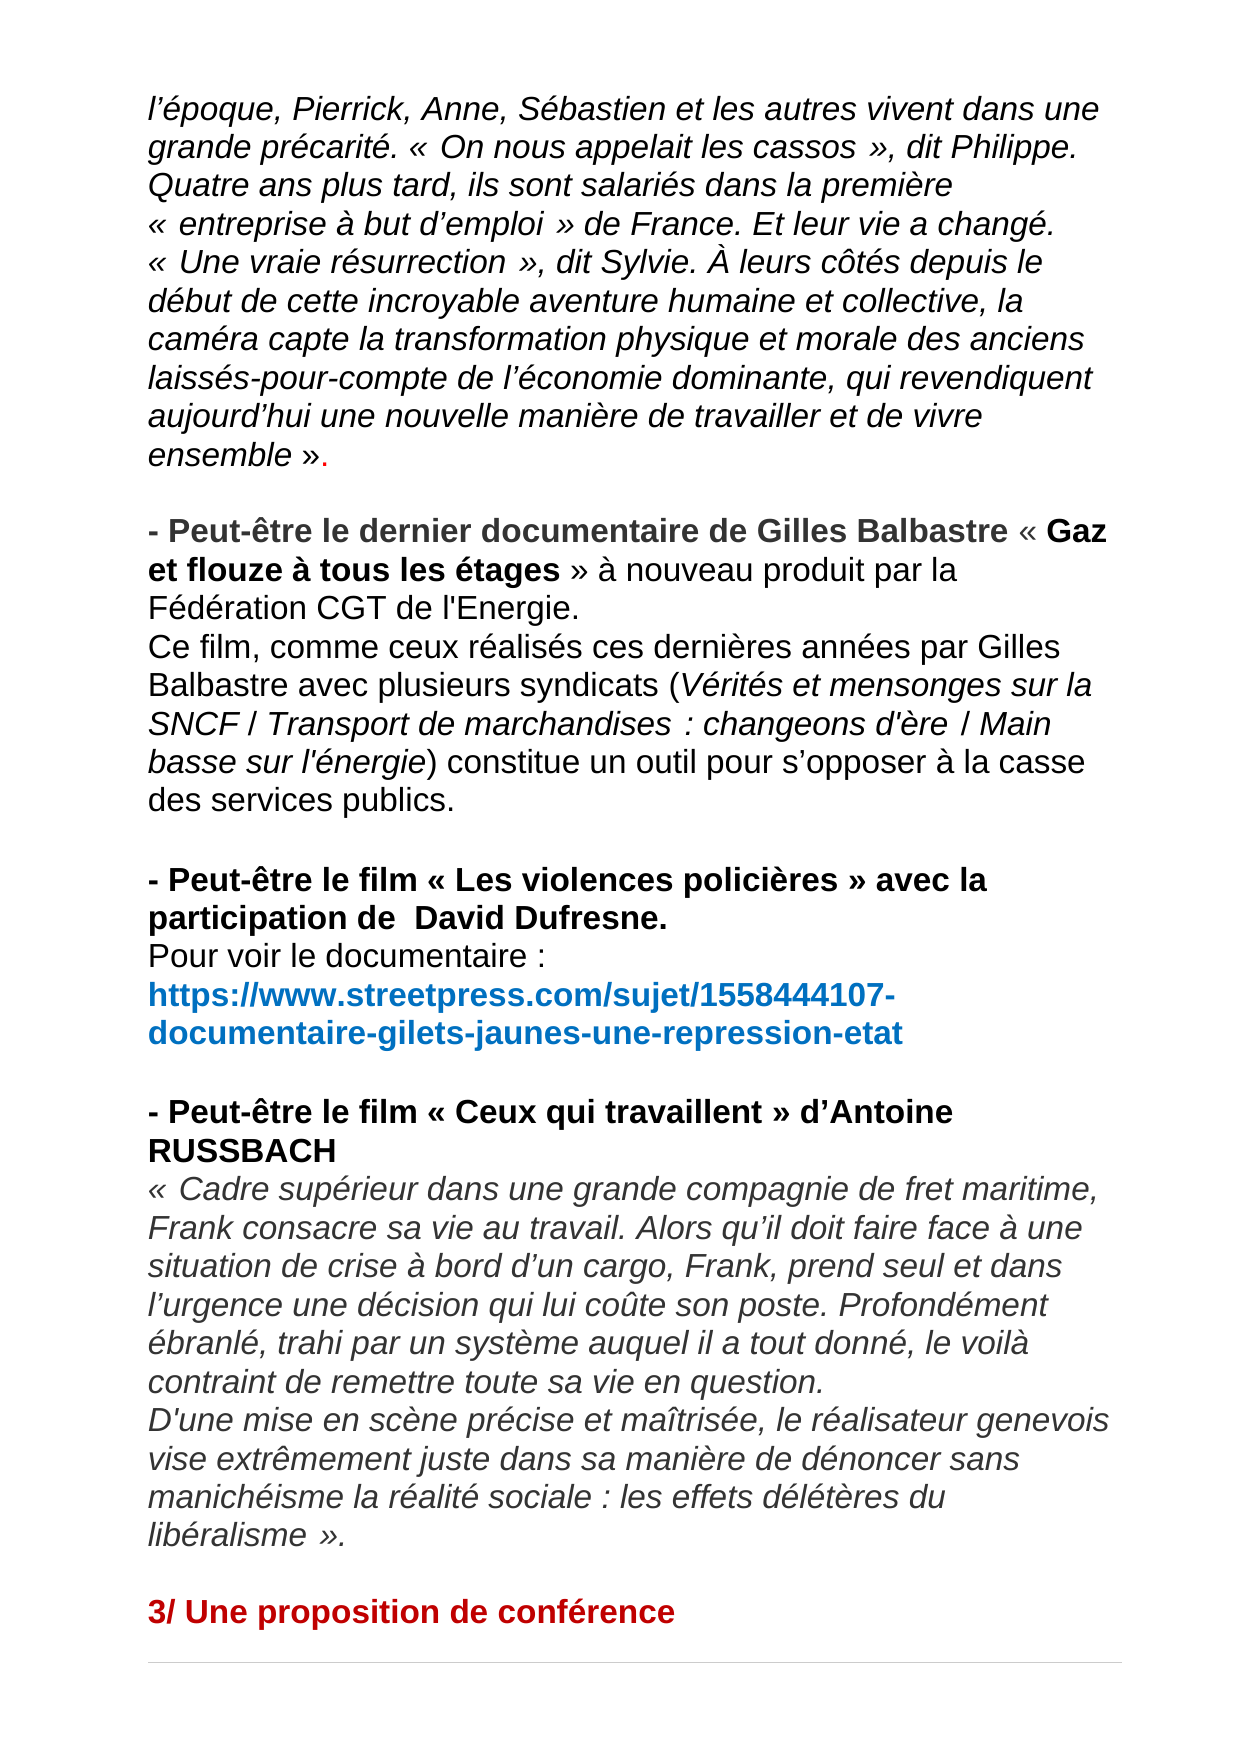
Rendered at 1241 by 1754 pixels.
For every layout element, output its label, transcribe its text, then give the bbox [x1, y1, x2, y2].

text l’époque, Pierrick, Anne, Sébastien et les autres vivent dans une grande précarité. « On nous appelait les cassos », dit Philippe. Quatre ans plus tard, ils sont salariés dans la première « entreprise à but d’emploi » de France. Et leur vie a changé. « Une vraie résurrection », dit Sylvie. À leurs côtés depuis le début de cette incroyable aventure humaine et collective, la caméra capte la transformation physique et morale des anciens laissés-pour-compte de l’économie dominante, qui revendiquent aujourd’hui une nouvelle manière de travailler et de vivre ensemble ». [148, 89, 1122, 473]
text - Peut-être le film « Les violences policières » avec la participation de David Dufresne. [148, 860, 1122, 937]
text Ce film, comme ceux réalisés ces dernières années par Gilles Balbastre avec plusieurs syndicats (Vérités et mensonges sur la SNCF / Transport de marchandises : changeons d'ère / Main basse sur l'énergie) constitue un outil pour s’opposer à la casse des services publics. [148, 627, 1122, 819]
text - Peut-être le film « Ceux qui travaillent » d’Antoine RUSSBACH [148, 1093, 1122, 1169]
text - Peut-être le dernier documentaire de Gilles Balbastre « Gaz et flouze à tous les étages » à nouveau produit par la Fédération CGT de l'Energie. [148, 511, 1122, 627]
text Pour voir le documentaire : [148, 937, 1122, 975]
text D'une mise en scène précise et maîtrisée, le réalisateur genevois vise extrêmement juste dans sa manière de dénoncer sans manichéisme la réalité sociale : les effets délétères du libéralisme ». [148, 1400, 1122, 1554]
text 3/ Une proposition de conférence [148, 1592, 1122, 1662]
text https://www.streetpress.com/sujet/1558444107-documentaire-gilets-jaunes-une-repression-etat [148, 975, 1122, 1052]
text « Cadre supérieur dans une grande compagnie de fret maritime, Frank consacre sa vie au travail. Alors qu’il doit faire face à une situation de crise à bord d’un cargo, Frank, prend seul et dans l’urgence une décision qui lui coûte son poste. Profondément ébranlé, trahi par un système auquel il a tout donné, le voilà contraint de remettre toute sa vie en question. [148, 1169, 1122, 1400]
